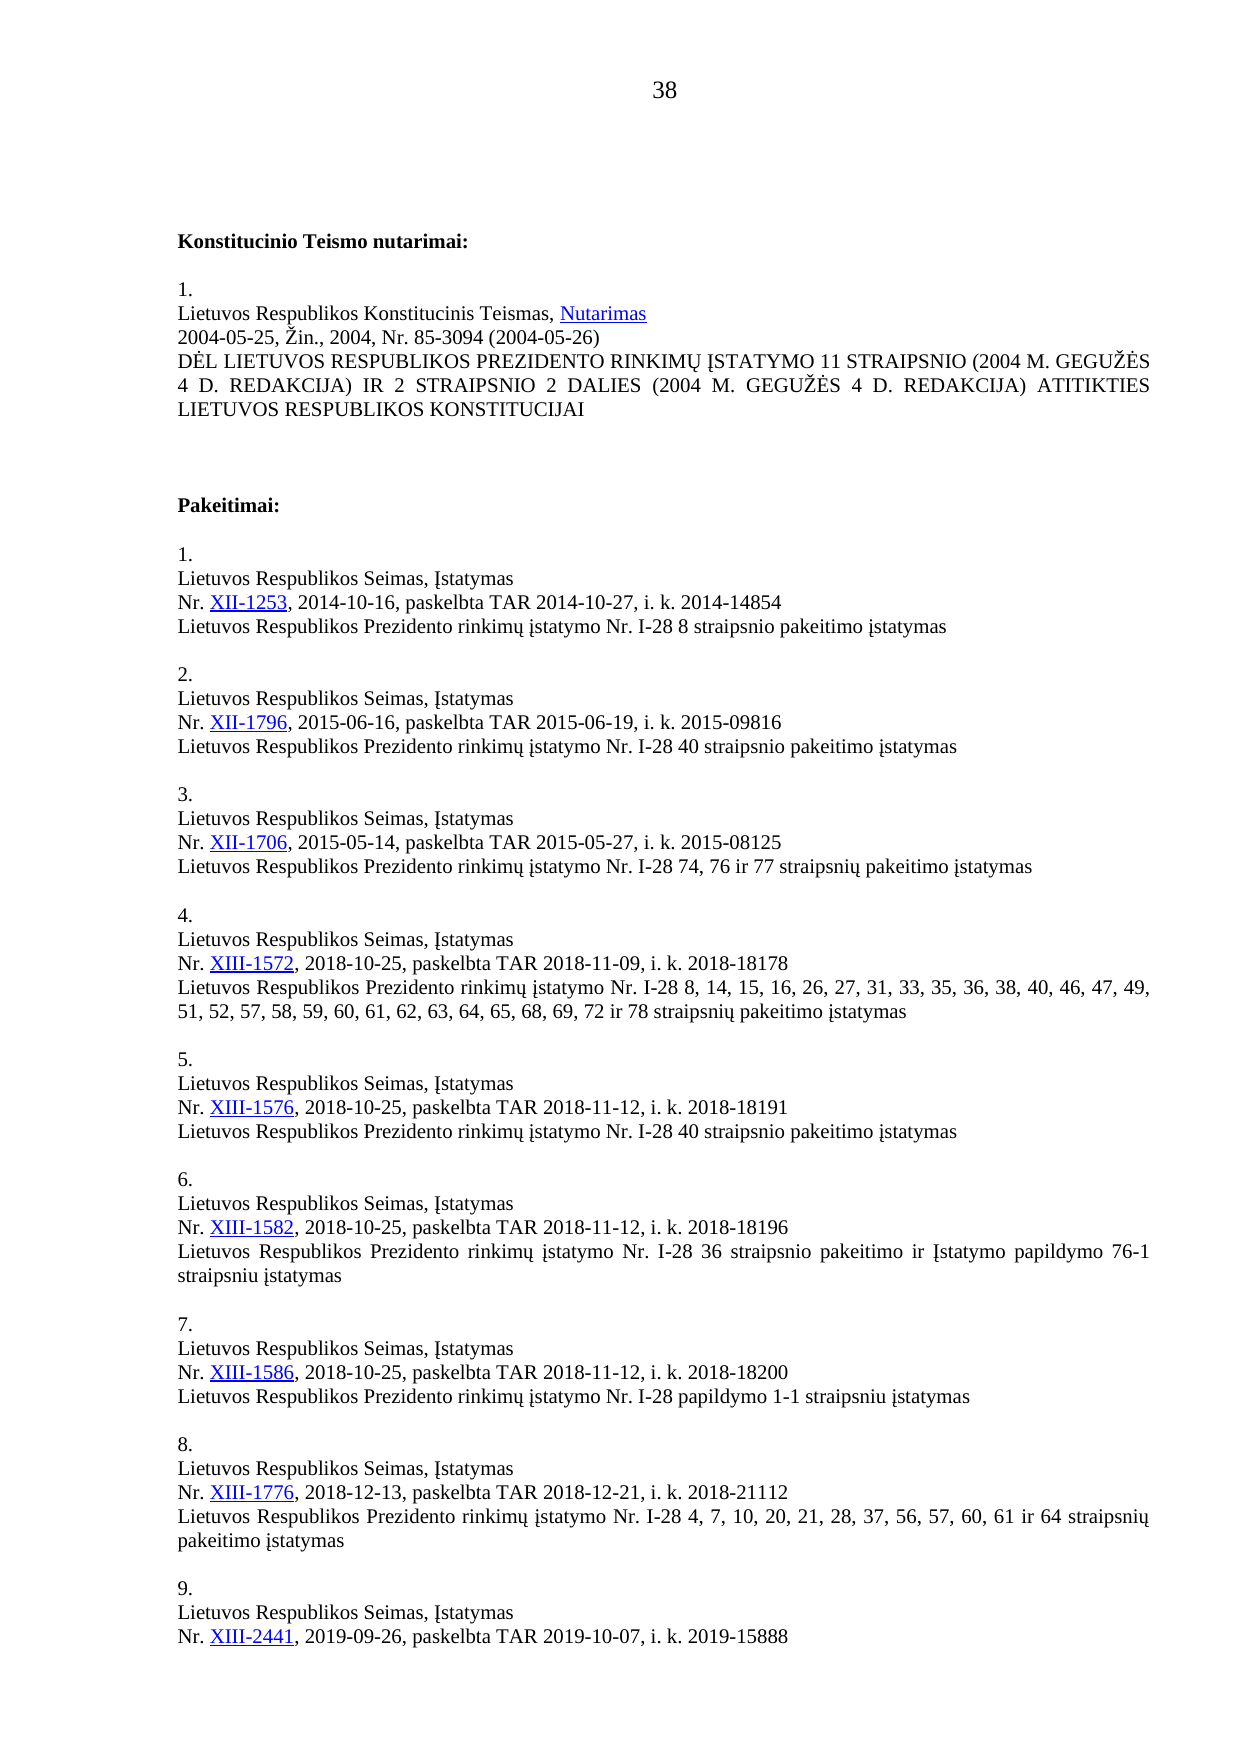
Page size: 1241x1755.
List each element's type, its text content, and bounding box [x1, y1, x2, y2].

text Lietuvos Respublikos Prezidento rinkimų įstatymo Nr. I-28 40 straipsnio pakeitimo įstatymas [177, 1119, 1152, 1143]
text Pakeitimai: [177, 493, 1152, 517]
text Nr. XII-1706, 2015-05-14, paskelbta TAR 2015-05-27, i. k. 2015-08125 [177, 830, 1152, 854]
text Lietuvos Respublikos Prezidento rinkimų įstatymo Nr. I-28 36 straipsnio pakeitimo ir Įstatymo papildymo 76-1 straipsniu įstatymas [177, 1239, 1152, 1287]
text 8. [177, 1432, 1152, 1456]
text Konstitucinio Teismo nutarimai: [177, 229, 1152, 253]
text Lietuvos Respublikos Seimas, Įstatymas [177, 1600, 1152, 1624]
text Lietuvos Respublikos Prezidento rinkimų įstatymo Nr. I-28 40 straipsnio pakeitimo įstatymas [177, 734, 1152, 758]
text Lietuvos Respublikos Seimas, Įstatymas [177, 566, 1152, 590]
text 1. [177, 542, 1152, 566]
text Lietuvos Respublikos Prezidento rinkimų įstatymo Nr. I-28 papildymo 1-1 straipsniu įstatymas [177, 1384, 1152, 1408]
text 5. [177, 1047, 1152, 1071]
text 6. [177, 1167, 1152, 1191]
text 4. [177, 902, 1152, 927]
text Nr. XIII-1576, 2018-10-25, paskelbta TAR 2018-11-12, i. k. 2018-18191 [177, 1095, 1152, 1119]
text 3. [177, 782, 1152, 806]
text Nr. XIII-1572, 2018-10-25, paskelbta TAR 2018-11-09, i. k. 2018-18178 [177, 951, 1152, 975]
text DĖL LIETUVOS RESPUBLIKOS PREZIDENTO RINKIMŲ ĮSTATYMO 11 STRAIPSNIO (2004 M. GEGUŽĖS 4 D. REDAKCIJA) IR 2 STRAIPSNIO 2 DALIES (2004 M. GEGUŽĖS 4 D. REDAKCIJA) ATITIKTIES LIETUVOS RESPUBLIKOS KONSTITUCIJAI [177, 349, 1152, 421]
text 7. [177, 1312, 1152, 1336]
text Lietuvos Respublikos Prezidento rinkimų įstatymo Nr. I-28 8 straipsnio pakeitimo įstatymas [177, 614, 1152, 638]
text Lietuvos Respublikos Prezidento rinkimų įstatymo Nr. I-28 8, 14, 15, 16, 26, 27, 31, 33, 35, 36, 38, 40, 46, 47, 49, 51, 52, 57, 58, 59, 60, 61, 62, 63, 64, 65, 68, 69, 72 ir 78 straipsnių pakeitimo įstatymas [177, 975, 1152, 1023]
text Lietuvos Respublikos Prezidento rinkimų įstatymo Nr. I-28 4, 7, 10, 20, 21, 28, 37, 56, 57, 60, 61 ir 64 straipsnių pakeitimo įstatymas [177, 1504, 1152, 1552]
text Lietuvos Respublikos Seimas, Įstatymas [177, 806, 1152, 830]
text 9. [177, 1576, 1152, 1600]
text Nr. XIII-1582, 2018-10-25, paskelbta TAR 2018-11-12, i. k. 2018-18196 [177, 1215, 1152, 1239]
text 2004-05-25, Žin., 2004, Nr. 85-3094 (2004-05-26) [177, 325, 1152, 349]
text Lietuvos Respublikos Seimas, Įstatymas [177, 1071, 1152, 1095]
text Nr. XII-1796, 2015-06-16, paskelbta TAR 2015-06-19, i. k. 2015-09816 [177, 710, 1152, 734]
text Lietuvos Respublikos Seimas, Įstatymas [177, 927, 1152, 951]
text Nr. XIII-1776, 2018-12-13, paskelbta TAR 2018-12-21, i. k. 2018-21112 [177, 1480, 1152, 1504]
text 1. [177, 277, 1152, 301]
text Lietuvos Respublikos Seimas, Įstatymas [177, 1456, 1152, 1480]
text Lietuvos Respublikos Seimas, Įstatymas [177, 1336, 1152, 1360]
text Nr. XII-1253, 2014-10-16, paskelbta TAR 2014-10-27, i. k. 2014-14854 [177, 590, 1152, 614]
text 2. [177, 662, 1152, 686]
text Lietuvos Respublikos Seimas, Įstatymas [177, 1191, 1152, 1215]
text Nr. XIII-1586, 2018-10-25, paskelbta TAR 2018-11-12, i. k. 2018-18200 [177, 1360, 1152, 1384]
text Nr. XIII-2441, 2019-09-26, paskelbta TAR 2019-10-07, i. k. 2019-15888 [177, 1624, 1152, 1648]
text Lietuvos Respublikos Konstitucinis Teismas, Nutarimas [177, 301, 1152, 325]
text Lietuvos Respublikos Seimas, Įstatymas [177, 686, 1152, 710]
text Lietuvos Respublikos Prezidento rinkimų įstatymo Nr. I-28 74, 76 ir 77 straipsnių pakeitimo įstatymas [177, 854, 1152, 878]
